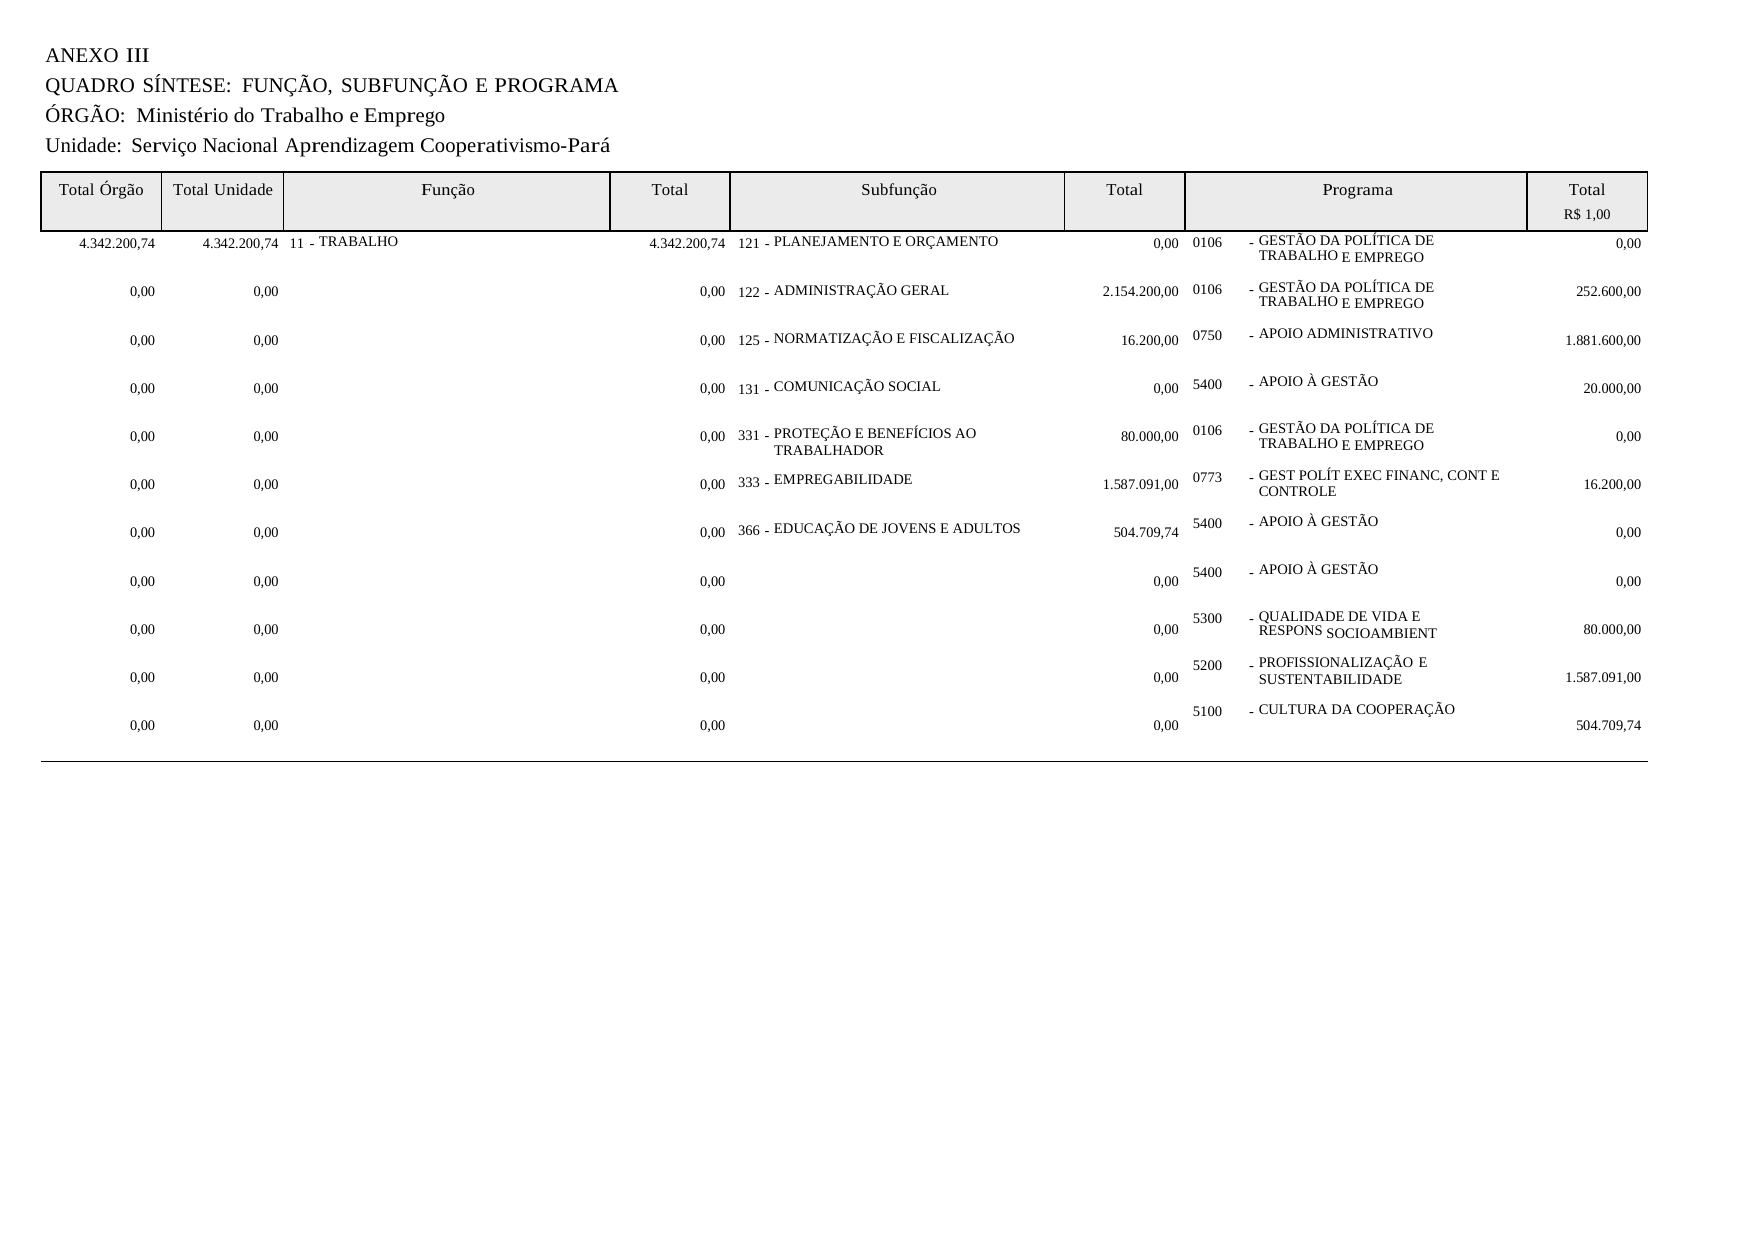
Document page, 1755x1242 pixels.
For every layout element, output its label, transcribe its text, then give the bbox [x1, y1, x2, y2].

text QUADRO SÍNTESE: FUNÇÃO, SUBFUNÇÃO E PROGRAMA ÓRGÃO: Ministério do Trabalho e Emprego [45, 73, 624, 127]
table_cell 4.342.200,74 0,00 0,00 0,00 0,00 0,00 0,00 0,00 0,00 0,00 0,00 [610, 232, 730, 761]
table_header Função [284, 173, 609, 230]
text Unidade: Serviço Nacional Aprendizagem Cooperativismo-Pará [45, 132, 1662, 157]
table_header Total R$ 1,00 [1528, 173, 1647, 230]
table_cell 0,00 252.600,00 1.881.600,00 20.000,00 0,00 16.200,00 0,00 0,00 80.000,00 1.587.091,00 504.709,74 [1527, 232, 1647, 761]
table_header Total Órgão [42, 173, 161, 230]
table_header Subfunção [731, 173, 1064, 230]
table_cell 121 - PLANEJAMENTO E ORÇAMENTO 122 - ADMINISTRAÇÃO GERAL 125 - NORMATIZAÇÃO E FISCALIZAÇÃO 131 - COMUNICAÇÃO SOCIAL 331 - PROTEÇÃO E BENEFÍCIOS AO TRABALHADOR 333 - EMPREGABILIDADE 366 - EDUCAÇÃO DE JOVENS E ADULTOS [730, 232, 1064, 761]
table_header Total [1065, 173, 1184, 230]
table_header Programa [1186, 173, 1526, 230]
table_cell 4.342.200,74 0,00 0,00 0,00 0,00 0,00 0,00 0,00 0,00 0,00 0,00 [161, 232, 283, 761]
table_cell 4.342.200,74 0,00 0,00 0,00 0,00 0,00 0,00 0,00 0,00 0,00 0,00 [41, 232, 161, 761]
table_cell 0,00 2.154.200,00 16.200,00 0,00 80.000,00 1.587.091,00 504.709,74 0,00 0,00 0,00 0,00 [1064, 232, 1185, 761]
table_header Total [611, 173, 729, 230]
table_header Total Unidade [162, 173, 283, 230]
text ANEXO III [45, 43, 1662, 67]
table_cell 11 - TRABALHO [283, 232, 610, 761]
table_cell 0106 - GESTÃO DA POLÍTICA DE TRABALHO E EMPREGO 0106 - GESTÃO DA POLÍTICA DE TRABALHO E EMPREGO 0750 - APOIO ADMINISTRATIVO 5400 - APOIO À GESTÃO 0106 - GESTÃO DA POLÍTICA DE TRABALHO E EMPREGO 0773 - GEST POLÍT EXEC FINANC, CONT E CONTROLE 5400 - APOIO À GESTÃO 5400 - APOIO À GESTÃO 5300 - QUALIDADE DE VIDA E RESPONS SOCIOAMBIENT 5200 - PROFISSIONALIZAÇÃO E SUSTENTABILIDADE 5100 - CULTURA DA COOPERAÇÃO [1185, 232, 1527, 761]
